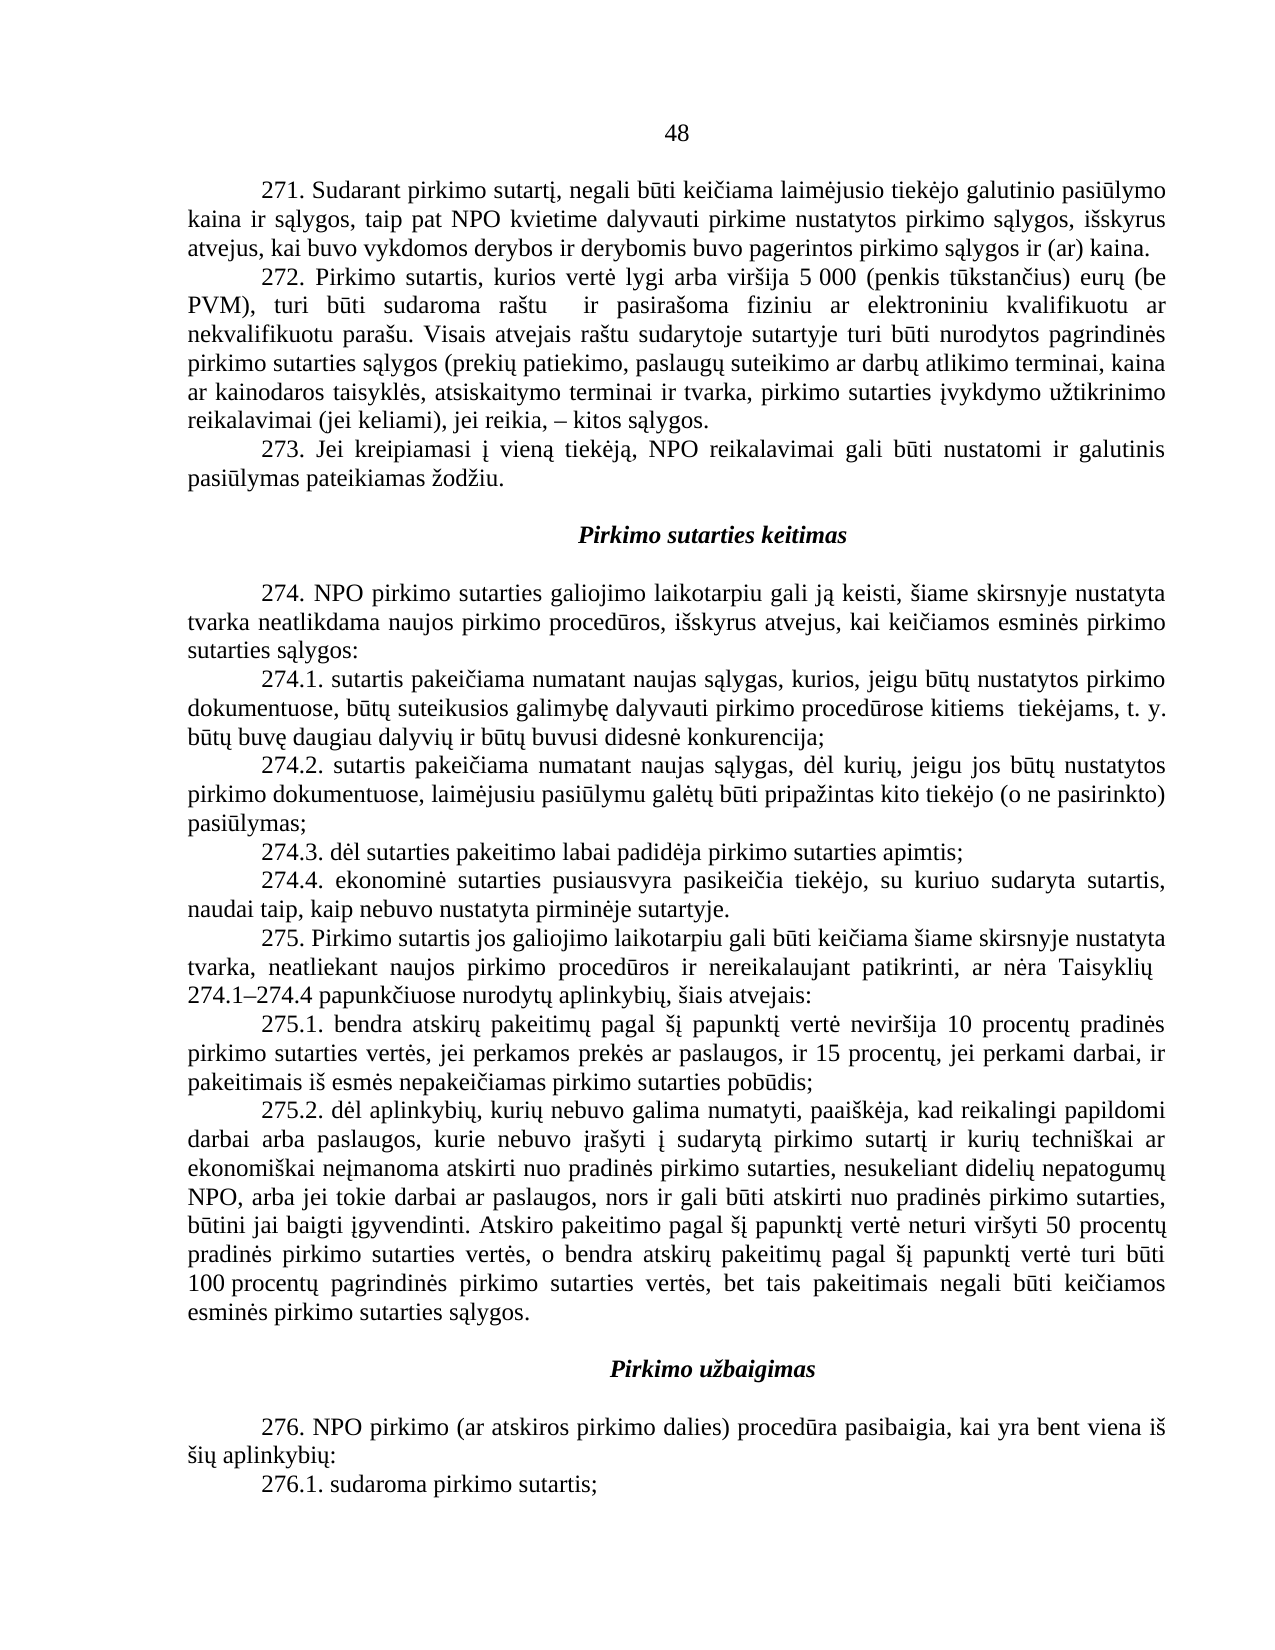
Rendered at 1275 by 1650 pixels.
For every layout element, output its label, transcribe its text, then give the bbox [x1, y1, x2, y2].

text 276.1. sudaroma pirkimo sutartis; [187, 1469, 1167, 1498]
text 274.2. sutartis pakeičiama numatant naujas sąlygas, dėl kurių, jeigu jos būtų nustatytos pirkimo dokumentuose, laimėjusiu pasiūlymu galėtų būti pripažintas kito tiekėjo (o ne pasirinkto) pasiūlymas; [187, 751, 1167, 837]
text Pirkimo sutarties keitimas [187, 521, 1167, 549]
text 274. NPO pirkimo sutarties galiojimo laikotarpiu gali ją keisti, šiame skirsnyje nustatyta tvarka neatlikdama naujos pirkimo procedūros, išskyrus atvejus, kai keičiamos esminės pirkimo sutarties sąlygos: [187, 578, 1167, 664]
text 275. Pirkimo sutartis jos galiojimo laikotarpiu gali būti keičiama šiame skirsnyje nustatyta tvarka, neatliekant naujos pirkimo procedūros ir nereikalaujant patikrinti, ar nėra Taisyklių 274.1–274.4 papunkčiuose nurodytų aplinkybių, šiais atvejais: [187, 923, 1167, 1009]
text 274.4. ekonominė sutarties pusiausvyra pasikeičia tiekėjo, su kuriuo sudaryta sutartis, naudai taip, kaip nebuvo nustatyta pirminėje sutartyje. [187, 866, 1167, 923]
text 273. Jei kreipiamasi į vieną tiekėją, NPO reikalavimai gali būti nustatomi ir galutinis pasiūlymas pateikiamas žodžiu. [187, 434, 1167, 492]
text 274.3. dėl sutarties pakeitimo labai padidėja pirkimo sutarties apimtis; [187, 837, 1167, 866]
text 271. Sudarant pirkimo sutartį, negali būti keičiama laimėjusio tiekėjo galutinio pasiūlymo kaina ir sąlygos, taip pat NPO kvietime dalyvauti pirkime nustatytos pirkimo sąlygos, išskyrus atvejus, kai buvo vykdomos derybos ir derybomis buvo pagerintos pirkimo sąlygos ir (ar) kaina. [187, 176, 1167, 262]
text 274.1. sutartis pakeičiama numatant naujas sąlygas, kurios, jeigu būtų nustatytos pirkimo dokumentuose, būtų suteikusios galimybę dalyvauti pirkimo procedūrose kitiems tiekėjams, t. y. būtų buvę daugiau dalyvių ir būtų buvusi didesnė konkurencija; [187, 664, 1167, 751]
text 276. NPO pirkimo (ar atskiros pirkimo dalies) procedūra pasibaigia, kai yra bent viena iš šių aplinkybių: [187, 1412, 1167, 1469]
text 275.1. bendra atskirų pakeitimų pagal šį papunktį vertė neviršija 10 procentų pradinės pirkimo sutarties vertės, jei perkamos prekės ar paslaugos, ir 15 procentų, jei perkami darbai, ir pakeitimais iš esmės nepakeičiamas pirkimo sutarties pobūdis; [187, 1009, 1167, 1096]
text 275.2. dėl aplinkybių, kurių nebuvo galima numatyti, paaiškėja, kad reikalingi papildomi darbai arba paslaugos, kurie nebuvo įrašyti į sudarytą pirkimo sutartį ir kurių techniškai ar ekonomiškai neįmanoma atskirti nuo pradinės pirkimo sutarties, nesukeliant didelių nepatogumų NPO, arba jei tokie darbai ar paslaugos, nors ir gali būti atskirti nuo pradinės pirkimo sutarties, būtini jai baigti įgyvendinti. Atskiro pakeitimo pagal šį papunktį vertė neturi viršyti 50 procentų pradinės pirkimo sutarties vertės, o bendra atskirų pakeitimų pagal šį papunktį vertė turi būti 100 procentų pagrindinės pirkimo sutarties vertės, bet tais pakeitimais negali būti keičiamos esminės pirkimo sutarties sąlygos. [187, 1096, 1167, 1326]
text 272. Pirkimo sutartis, kurios vertė lygi arba viršija 5 000 (penkis tūkstančius) eurų (be PVM), turi būti sudaroma raštu ir pasirašoma fiziniu ar elektroniniu kvalifikuotu ar nekvalifikuotu parašu. Visais atvejais raštu sudarytoje sutartyje turi būti nurodytos pagrindinės pirkimo sutarties sąlygos (prekių patiekimo, paslaugų suteikimo ar darbų atlikimo terminai, kaina ar kainodaros taisyklės, atsiskaitymo terminai ir tvarka, pirkimo sutarties įvykdymo užtikrinimo reikalavimai (jei keliami), jei reikia, – kitos sąlygos. [187, 262, 1167, 434]
text Pirkimo užbaigimas [187, 1354, 1167, 1383]
